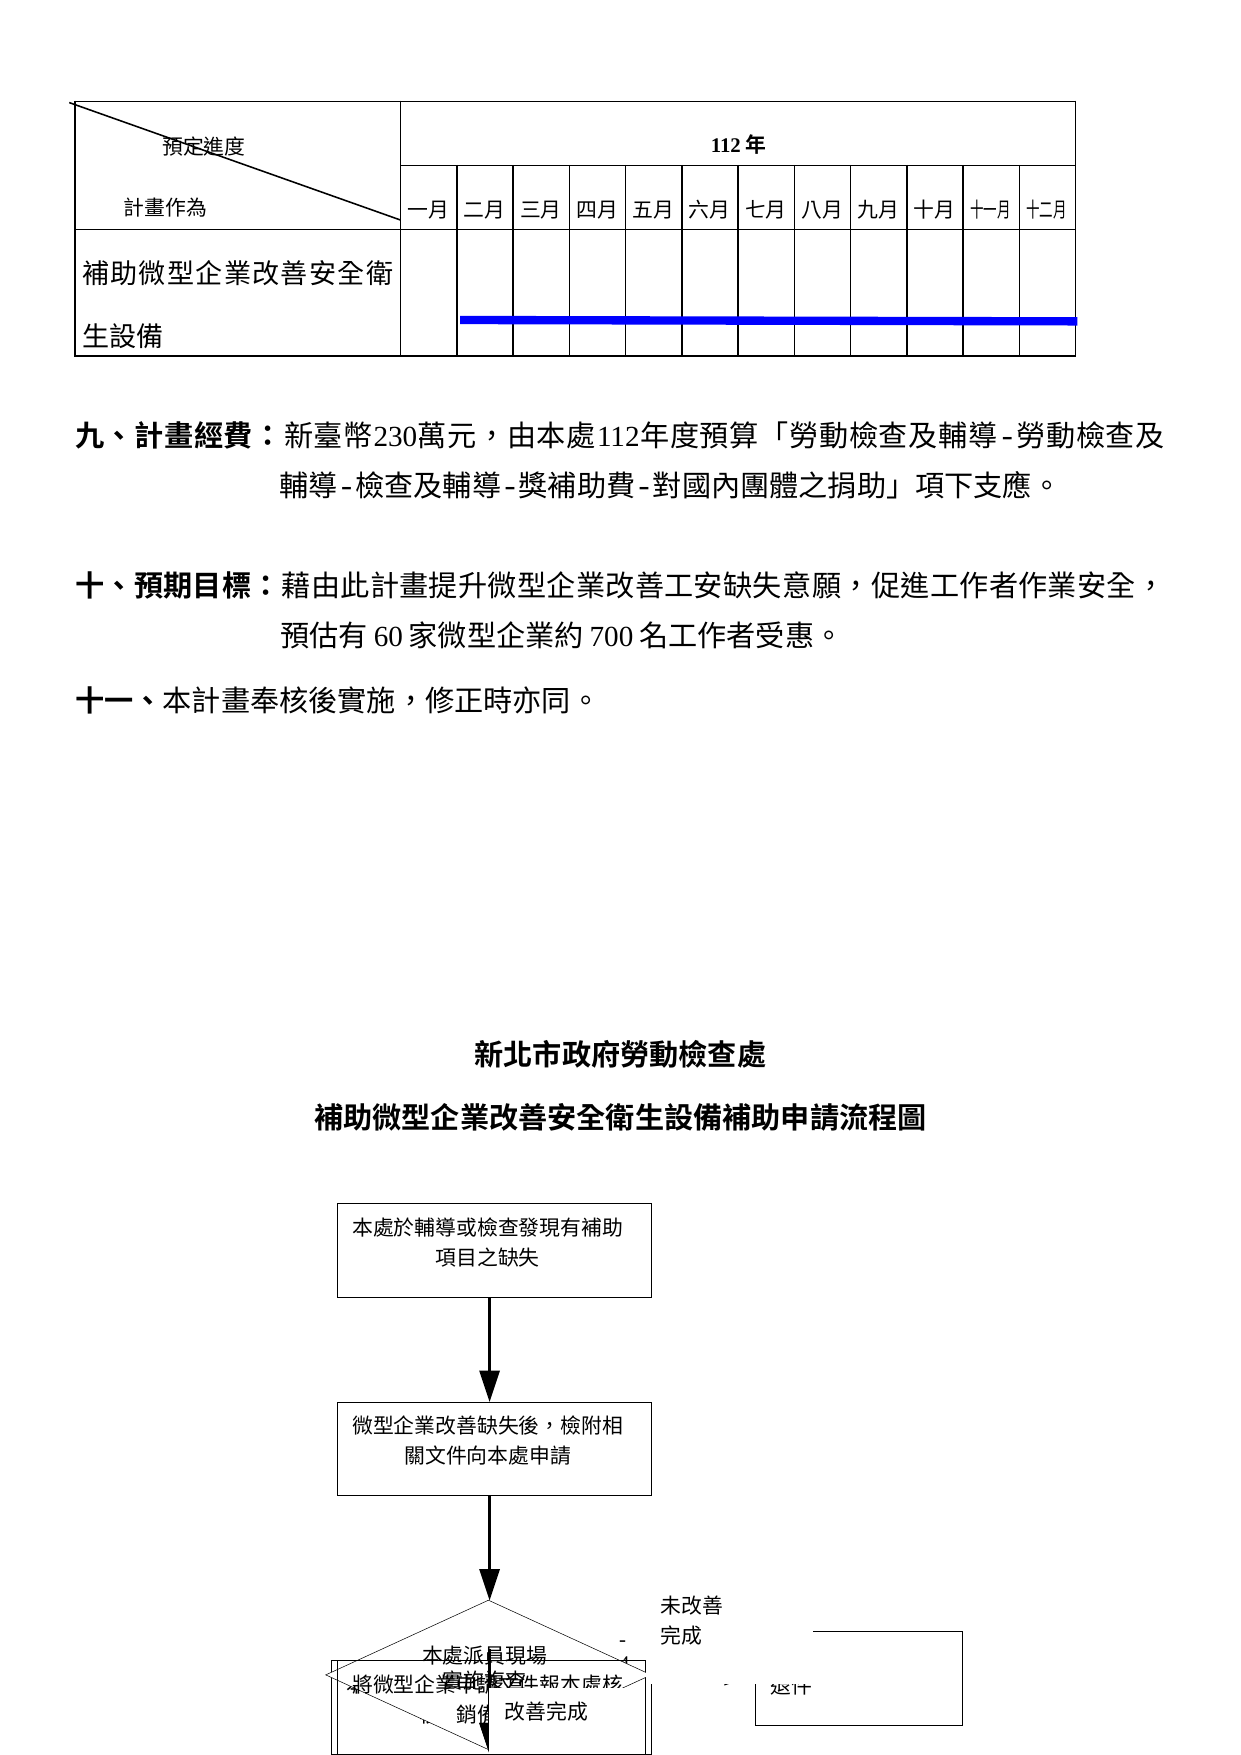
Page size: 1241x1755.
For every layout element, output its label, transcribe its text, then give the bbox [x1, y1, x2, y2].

text 十、預期目標：藉由此計畫提升微型企業改善工安缺失意願，促進工作者作業安全，預估有60家微型企業約700名工作者受惠。 [75, 557, 1165, 657]
table_cell 五月 [626, 166, 681, 229]
table_cell [514, 325, 569, 355]
table_cell [739, 325, 794, 355]
text 完成 [661, 1619, 798, 1650]
table_cell [570, 325, 625, 355]
table_header 預定進度 計畫作為 [76, 102, 400, 218]
table_cell [626, 325, 681, 355]
table_cell [1020, 230, 1075, 317]
table_cell [964, 230, 1019, 317]
table_cell [626, 230, 681, 316]
table_cell [401, 230, 456, 355]
table_cell [908, 326, 962, 355]
table_header 預定進度 計畫作為 [76, 107, 400, 229]
table_cell 三月 [514, 166, 569, 229]
table_cell [908, 230, 962, 316]
table_cell 十月 [908, 166, 962, 229]
table_cell 十二月 [1020, 166, 1075, 229]
table_cell [683, 230, 737, 316]
table_cell [683, 325, 737, 355]
text 改善完成 [504, 1696, 621, 1726]
text 十一、本計畫奉核後實施，修正時亦同。 [75, 657, 1165, 719]
table_cell [795, 230, 850, 316]
table_cell [514, 230, 569, 316]
table_cell 十一月 [964, 166, 1019, 229]
table_cell 六月 [683, 166, 737, 229]
text 九、計畫經費：新臺幣230萬元，由本處112年度預算「勞動檢查及輔導-勞動檢查及輔導-檢查及輔導-獎補助費-對國內團體之捐助」項下支應。 [75, 407, 1165, 507]
table_cell [458, 230, 512, 355]
table_cell 七月 [739, 166, 794, 229]
text 補助微型企業改善安全衛生設備補助申請流程圖 [75, 1074, 1165, 1137]
table_cell 二月 [458, 166, 512, 229]
table_cell [851, 326, 906, 355]
table_cell 一月 [401, 166, 456, 229]
table_cell [795, 325, 850, 355]
table_cell [851, 230, 906, 316]
text 未改善 [661, 1589, 798, 1619]
table_cell [1020, 326, 1075, 355]
table_cell 八月 [795, 166, 850, 229]
table_cell [739, 230, 794, 316]
table_cell 九月 [851, 166, 906, 229]
table_cell [570, 230, 625, 316]
text 新北市政府勞動檢查處 [75, 1032, 1165, 1074]
table_header 112年 [401, 102, 1075, 165]
table_cell [964, 326, 1019, 355]
table_cell 四月 [570, 166, 625, 229]
table_cell 補助微型企業改善安全衛生設備 [76, 230, 400, 355]
